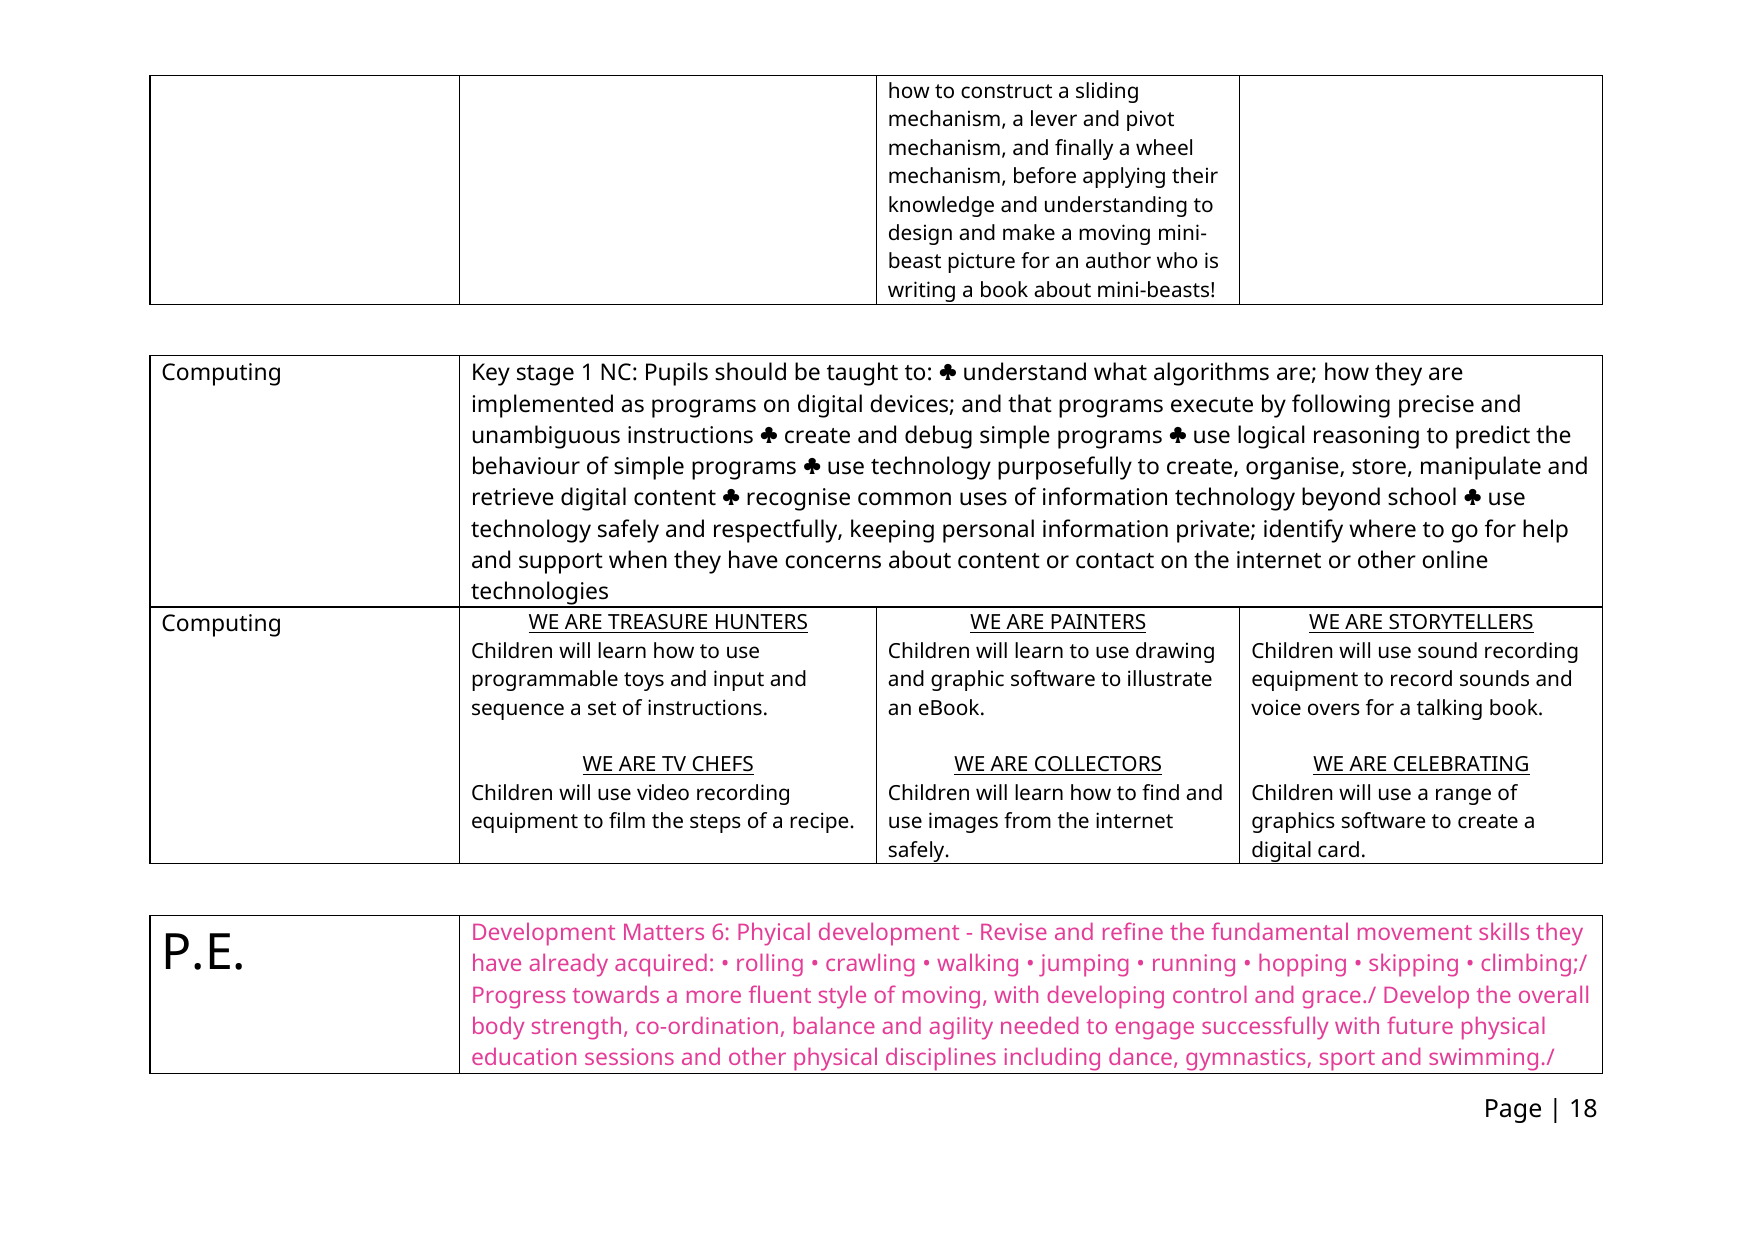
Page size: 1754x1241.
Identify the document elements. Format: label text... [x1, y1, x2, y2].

table_cell how to construct a sliding mechanism, a lever and pivot mechanism, and finally a wheel mechanism, before applying their knowledge and understanding to design and make a moving mini-beast picture for an author who is writing a book about mini-beasts! [877, 76, 1239, 303]
table_cell Computing [151, 608, 459, 863]
table_header P.E. [151, 916, 459, 1072]
table_cell [151, 76, 459, 303]
table_header Development Matters 6: Phyical development - Revise and refine the fundamental movement skills they have already acquired: • rolling • crawling • walking • jumping • running • hopping • skipping • climbing;/ Progress towards a more fluent style of moving, with developing control and grace./ Develop the overall body strength, co-ordination, balance and agility needed to engage successfully with future physical education sessions and other physical disciplines including dance, gymnastics, sport and swimming./ [460, 916, 1602, 1072]
table_cell WE ARE PAINTERS Children will learn to use drawing and graphic software to illustrate an eBook. WE ARE COLLECTORS Children will learn how to find and use images from the internet safely. [877, 608, 1239, 863]
table_header Key stage 1 NC: Pupils should be taught to:  understand what algorithms are; how they are implemented as programs on digital devices; and that programs execute by following precise and unambiguous instructions  create and debug simple programs  use logical reasoning to predict the behaviour of simple programs  use technology purposefully to create, organise, store, manipulate and retrieve digital content  recognise common uses of information technology beyond school  use technology safely and respectfully, keeping personal information private; identify where to go for help and support when they have concerns about content or contact on the internet or other online technologies [460, 356, 1602, 606]
table_cell [1240, 76, 1602, 303]
table_cell [460, 76, 876, 303]
table_cell WE ARE TREASURE HUNTERS Children will learn how to use programmable toys and input and sequence a set of instructions. WE ARE TV CHEFS Children will use video recording equipment to film the steps of a recipe. [460, 608, 876, 863]
table_cell WE ARE STORYTELLERS Children will use sound recording equipment to record sounds and voice overs for a talking book. WE ARE CELEBRATING Children will use a range of graphics software to create a digital card. [1240, 608, 1602, 863]
table_header Computing [151, 356, 459, 606]
